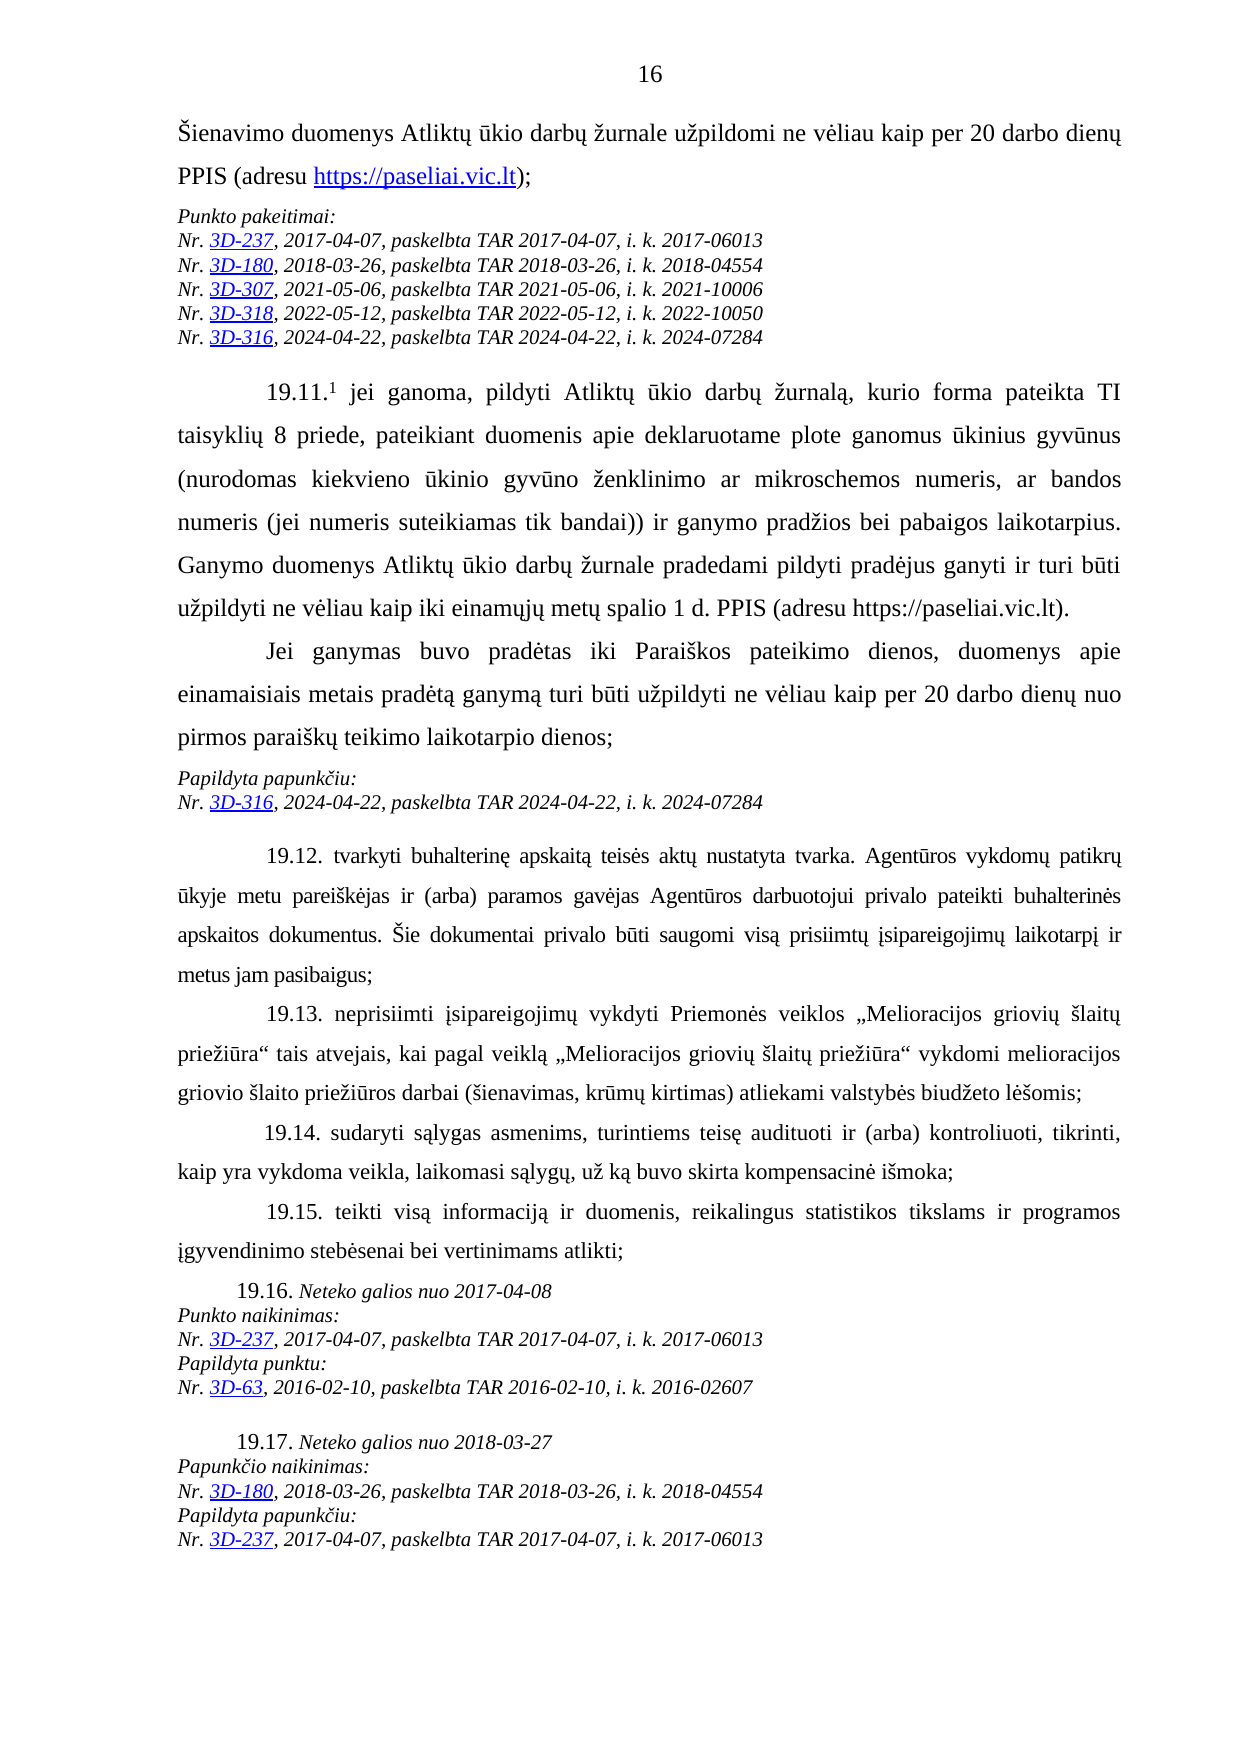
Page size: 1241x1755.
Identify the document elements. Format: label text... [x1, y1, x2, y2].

text 19.14. sudaryti sąlygas asmenims, turintiems teisę audituoti ir (arba) kontroliuoti, tikrinti, kaip yra vykdoma veikla, laikomasi sąlygų, už ką buvo skirta kompensacinė išmoka; [177, 1119, 1122, 1185]
text 19.13. neprisiimti įsipareigojimų vykdyti Priemonės veiklos „Melioracijos griovių šlaitų priežiūra“ tais atvejais, kai pagal veiklą „Melioracijos griovių šlaitų priežiūra“ vykdomi melioracijos griovio šlaito priežiūros darbai (šienavimas, krūmų kirtimas) atliekami valstybės biudžeto lėšomis; [177, 1000, 1122, 1106]
text Jei ganymas buvo pradėtas iki Paraiškos pateikimo dienos, duomenys apie einamaisiais metais pradėtą ganymą turi būti užpildyti ne vėliau kaip per 20 darbo dienų nuo pirmos paraiškų teikimo laikotarpio dienos; [177, 636, 1122, 751]
text 19.17. Neteko galios nuo 2018-03-27 [177, 1428, 1122, 1454]
text 19.16. Neteko galios nuo 2017-04-08 [177, 1277, 1122, 1303]
text Papildyta papunkčiu: [177, 766, 1122, 790]
text Papildyta papunkčiu: [177, 1503, 1122, 1527]
text Nr. 3D-237, 2017-04-07, paskelbta TAR 2017-04-07, i. k. 2017-06013 [177, 1527, 1122, 1551]
text 19.12. tvarkyti buhalterinę apskaitą teisės aktų nustatyta tvarka. Agentūros vykdomų patikrų ūkyje metu pareiškėjas ir (arba) paramos gavėjas Agentūros darbuotojui privalo pateikti buhalterinės apskaitos dokumentus. Šie dokumentai privalo būti saugomi visą prisiimtų įsipareigojimų laikotarpį ir metus jam pasibaigus; [177, 842, 1122, 987]
text Nr. 3D-307, 2021-05-06, paskelbta TAR 2021-05-06, i. k. 2021-10006 [177, 277, 1122, 301]
text Nr. 3D-180, 2018-03-26, paskelbta TAR 2018-03-26, i. k. 2018-04554 [177, 1478, 1122, 1503]
text Papunkčio naikinimas: [177, 1454, 1122, 1478]
text Šienavimo duomenys Atliktų ūkio darbų žurnale užpildomi ne vėliau kaip per 20 darbo dienų PPIS (adresu https://paseliai.vic.lt); [177, 118, 1122, 190]
text Nr. 3D-237, 2017-04-07, paskelbta TAR 2017-04-07, i. k. 2017-06013 [177, 228, 1122, 252]
text Nr. 3D-318, 2022-05-12, paskelbta TAR 2022-05-12, i. k. 2022-10050 [177, 301, 1122, 325]
text Nr. 3D-180, 2018-03-26, paskelbta TAR 2018-03-26, i. k. 2018-04554 [177, 252, 1122, 277]
text Nr. 3D-237, 2017-04-07, paskelbta TAR 2017-04-07, i. k. 2017-06013 [177, 1327, 1122, 1351]
text 19.15. teikti visą informaciją ir duomenis, reikalingus statistikos tikslams ir programos įgyvendinimo stebėsenai bei vertinimams atlikti; [177, 1198, 1122, 1264]
text Nr. 3D-316, 2024-04-22, paskelbta TAR 2024-04-22, i. k. 2024-07284 [177, 325, 1122, 349]
text Papildyta punktu: [177, 1351, 1122, 1375]
text Nr. 3D-63, 2016-02-10, paskelbta TAR 2016-02-10, i. k. 2016-02607 [177, 1375, 1122, 1399]
text Nr. 3D-316, 2024-04-22, paskelbta TAR 2024-04-22, i. k. 2024-07284 [177, 790, 1122, 814]
text Punkto naikinimas: [177, 1303, 1122, 1327]
text 19.11.1 jei ganoma, pildyti Atliktų ūkio darbų žurnalą, kurio forma pateikta TI taisyklių 8 priede, pateikiant duomenis apie deklaruotame plote ganomus ūkinius gyvūnus (nurodomas kiekvieno ūkinio gyvūno ženklinimo ar mikroschemos numeris, ar bandos numeris (jei numeris suteikiamas tik bandai)) ir ganymo pradžios bei pabaigos laikotarpius. Ganymo duomenys Atliktų ūkio darbų žurnale pradedami pildyti pradėjus ganyti ir turi būti užpildyti ne vėliau kaip iki einamųjų metų spalio 1 d. PPIS (adresu https://paseliai.vic.lt). [177, 377, 1122, 622]
text Punkto pakeitimai: [177, 204, 1122, 228]
